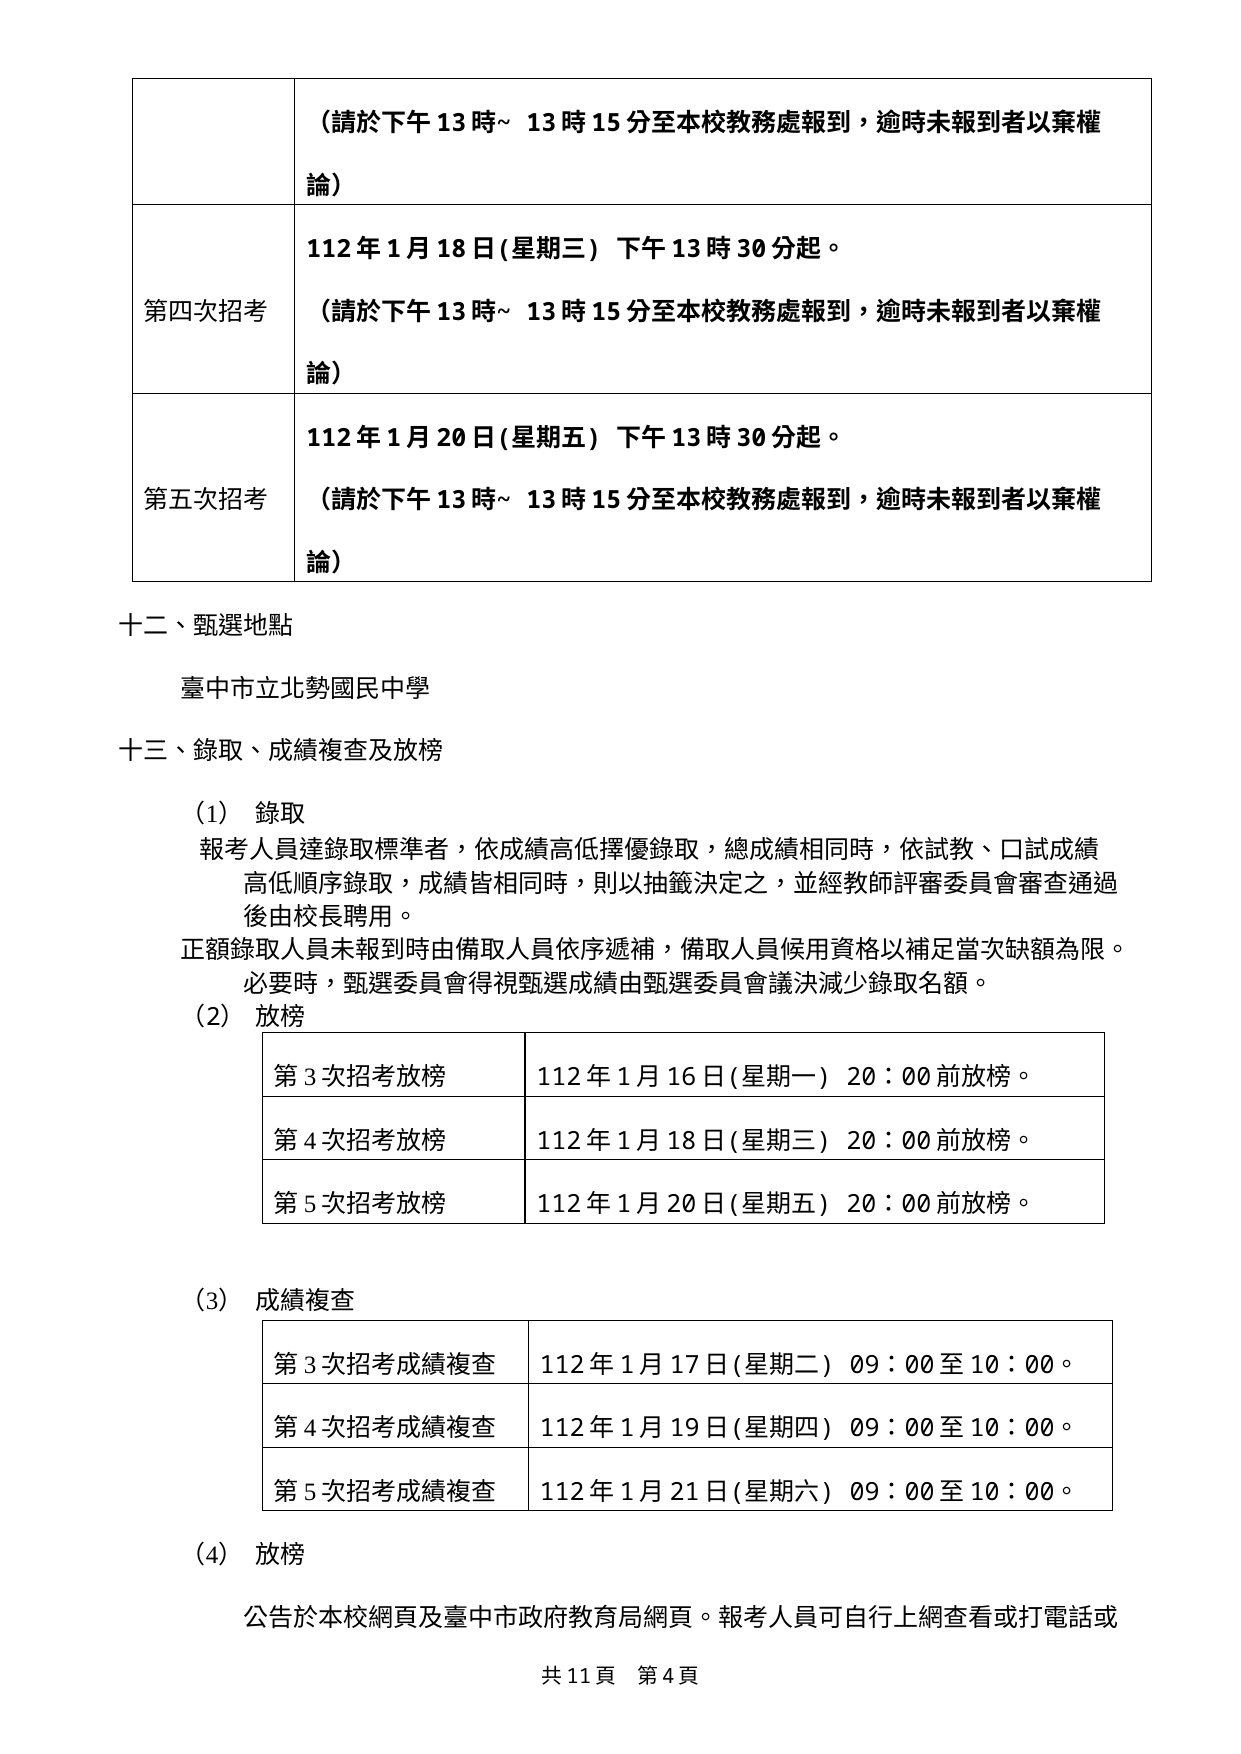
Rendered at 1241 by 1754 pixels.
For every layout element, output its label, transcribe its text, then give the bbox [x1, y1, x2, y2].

table_header 112年1月17日(星期二) 09：00至10：00。 [529, 1321, 1112, 1383]
text 公告於本校網頁及臺中市政府教育局網頁。報考人員可自行上網查看或打電話或 [243, 1574, 1122, 1636]
table_header 第3次招考成績複查 [263, 1321, 528, 1383]
table_cell 112年1月20日(星期五) 20：00前放榜。 [526, 1160, 1104, 1223]
table_cell 第五次招考 [133, 394, 294, 581]
text 十三、錄取、成績複查及放榜 [118, 707, 1122, 770]
table_cell 112年1月21日(星期六) 09：00至10：00。 [529, 1448, 1112, 1510]
list 放榜 [181, 1511, 1122, 1574]
table_header （請於下午13時~ 13時15分至本校教務處報到，逾時未報到者以棄權論） [295, 79, 1151, 204]
table_cell 第5次招考成績複查 [263, 1448, 528, 1510]
table_cell 112年1月18日(星期三) 下午13時30分起。 （請於下午13時~ 13時15分至本校教務處報到，逾時未報到者以棄權論） [295, 205, 1151, 393]
table_cell 112年1月19日(星期四) 09：00至10：00。 [529, 1384, 1112, 1447]
table_cell 第5次招考放榜 [263, 1160, 524, 1223]
list 放榜 [181, 999, 1122, 1032]
text 十二、甄選地點 [118, 582, 1122, 645]
list 錄取 [181, 770, 1122, 832]
table_cell 第四次招考 [133, 205, 294, 393]
table_cell 第4次招考成績複查 [263, 1384, 528, 1447]
list 成績複查 [181, 1257, 1122, 1320]
table_header 112年1月16日(星期一) 20：00前放榜。 [526, 1033, 1104, 1096]
text 臺中市立北勢國民中學 [181, 645, 1122, 707]
table_header [133, 79, 294, 204]
table_cell 第4次招考放榜 [263, 1097, 524, 1159]
table_header 第3次招考放榜 [263, 1033, 524, 1096]
text 正額錄取人員未報到時由備取人員依序遞補，備取人員候用資格以補足當次缺額為限。必要時，甄選委員會得視甄選成績由甄選委員會議決減少錄取名額。 [118, 932, 1122, 999]
table_cell 112年1月18日(星期三) 20：00前放榜。 [526, 1097, 1104, 1159]
text 報考人員達錄取標準者，依成績高低擇優錄取，總成績相同時，依試教、口試成績高低順序錄取，成績皆相同時，則以抽籤決定之，並經教師評審委員會審查通過後由校長聘用。 [156, 832, 1122, 932]
table_cell 112年1月20日(星期五) 下午13時30分起。 （請於下午13時~ 13時15分至本校教務處報到，逾時未報到者以棄權論） [295, 394, 1151, 581]
